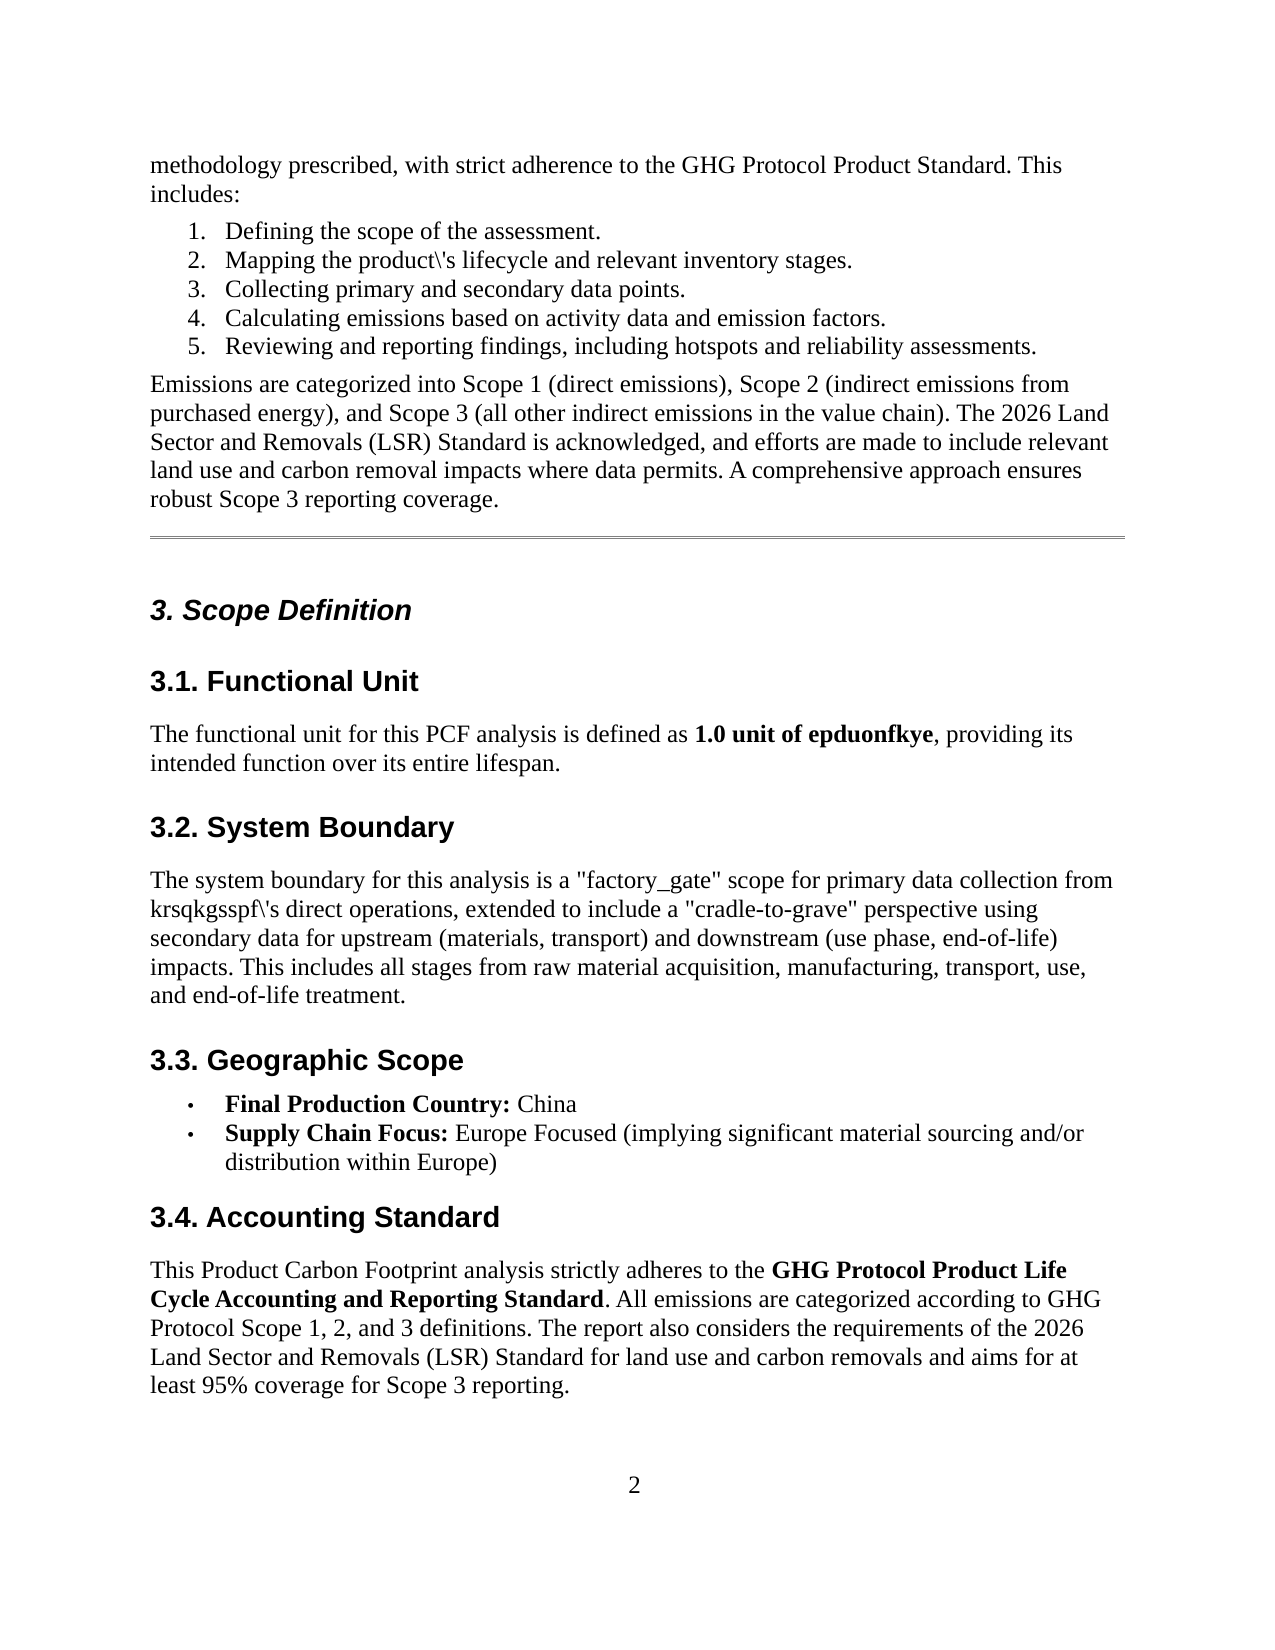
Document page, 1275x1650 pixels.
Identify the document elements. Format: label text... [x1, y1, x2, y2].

subtitle 3.3. Geographic Scope [150, 1043, 1125, 1077]
text This Product Carbon Footprint analysis strictly adheres to the GHG Protocol Product Life Cycle Accounting and Reporting Standard. All emissions are categorized according to GHG Protocol Scope 1, 2, and 3 definitions. The report also considers the requirements of the 2026 Land Sector and Removals (LSR) Standard for land use and carbon removals and aims for at least 95% coverage for Scope 3 reporting. [150, 1256, 1125, 1399]
subtitle 3.2. System Boundary [150, 811, 1125, 844]
list Reviewing and reporting findings, including hotspots and reliability assessments. [187, 331, 1125, 360]
subtitle 3. Scope Definition [150, 593, 1125, 627]
list Supply Chain Focus: Europe Focused (implying significant material sourcing and/or distribution within Europe) [187, 1118, 1125, 1176]
subtitle 3.1. Functional Unit [150, 664, 1125, 698]
list Defining the scope of the assessment. [187, 216, 1125, 245]
text methodology prescribed, with strict adherence to the GHG Protocol Product Standard. This includes: [150, 150, 1125, 207]
list Calculating emissions based on activity data and emission factors. [187, 303, 1125, 331]
text Emissions are categorized into Scope 1 (direct emissions), Scope 2 (indirect emissions from purchased energy), and Scope 3 (all other indirect emissions in the value chain). The 2026 Land Sector and Removals (LSR) Standard is acknowledged, and efforts are made to include relevant land use and carbon removal impacts where data permits. A comprehensive approach ensures robust Scope 3 reporting coverage. [150, 369, 1125, 513]
list Final Production Country: China [187, 1089, 1125, 1118]
list Mapping the product\'s lifecycle and relevant inventory stages. [187, 245, 1125, 274]
subtitle 3.4. Accounting Standard [150, 1201, 1125, 1234]
text The functional unit for this PCF analysis is defined as 1.0 unit of epduonfkye, providing its intended function over its entire lifespan. [150, 719, 1125, 777]
list Collecting primary and secondary data points. [187, 274, 1125, 303]
text The system boundary for this analysis is a "factory_gate" scope for primary data collection from krsqkgsspf\'s direct operations, extended to include a "cradle-to-grave" perspective using secondary data for upstream (materials, transport) and downstream (use phase, end-of-life) impacts. This includes all stages from raw material acquisition, manufacturing, transport, use, and end-of-life treatment. [150, 866, 1125, 1009]
